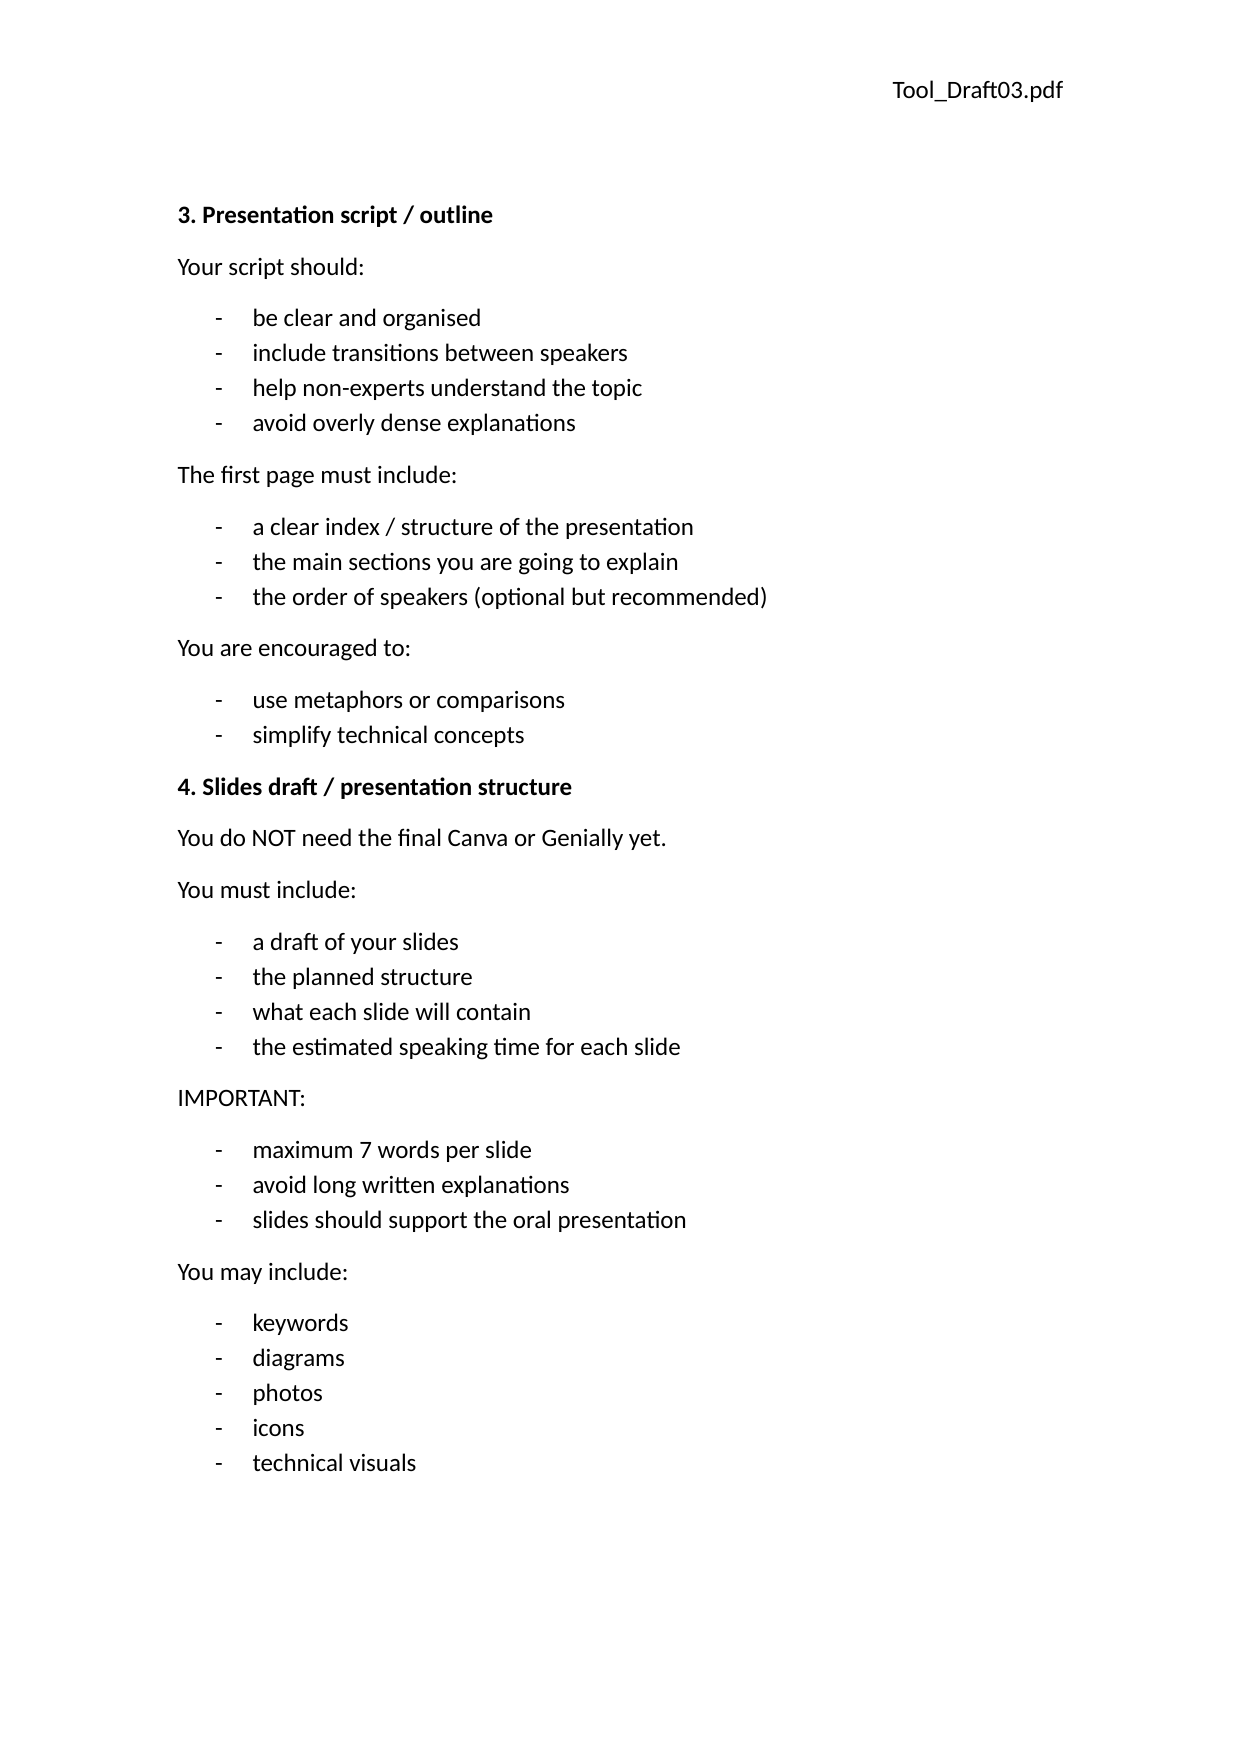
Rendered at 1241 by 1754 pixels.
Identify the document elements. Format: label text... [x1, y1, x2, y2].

list a clear index / structure of the presentation [215, 511, 1063, 541]
list be clear and organised [215, 303, 1063, 333]
list avoid overly dense explanations [215, 408, 1063, 438]
list keywords [215, 1308, 1063, 1338]
list slides should support the oral presentation [215, 1204, 1063, 1235]
text 3. Presentation script / outline [177, 199, 1063, 230]
list include transitions between speakers [215, 338, 1063, 368]
text Your script should: [177, 251, 1063, 281]
list the order of speakers (optional but recommended) [215, 581, 1063, 611]
list photos [215, 1378, 1063, 1408]
list maximum 7 words per slide [215, 1134, 1063, 1165]
list use metaphors or comparisons [215, 684, 1063, 715]
text 4. Slides draft / presentation structure [177, 771, 1063, 801]
text You are encouraged to: [177, 633, 1063, 663]
text You may include: [177, 1256, 1063, 1286]
list what each slide will contain [215, 996, 1063, 1026]
list the planned structure [215, 961, 1063, 991]
list avoid long written explanations [215, 1169, 1063, 1200]
text You do NOT need the final Canva or Genially yet. [177, 823, 1063, 853]
list technical visuals [215, 1448, 1063, 1478]
list a draft of your slides [215, 926, 1063, 956]
list help non-experts understand the topic [215, 373, 1063, 403]
list icons [215, 1413, 1063, 1443]
list simplify technical concepts [215, 719, 1063, 750]
text The first page must include: [177, 459, 1063, 490]
list the estimated speaking time for each slide [215, 1031, 1063, 1061]
list the main sections you are going to explain [215, 546, 1063, 576]
text You must include: [177, 874, 1063, 905]
text IMPORTANT: [177, 1083, 1063, 1113]
list diagrams [215, 1343, 1063, 1373]
